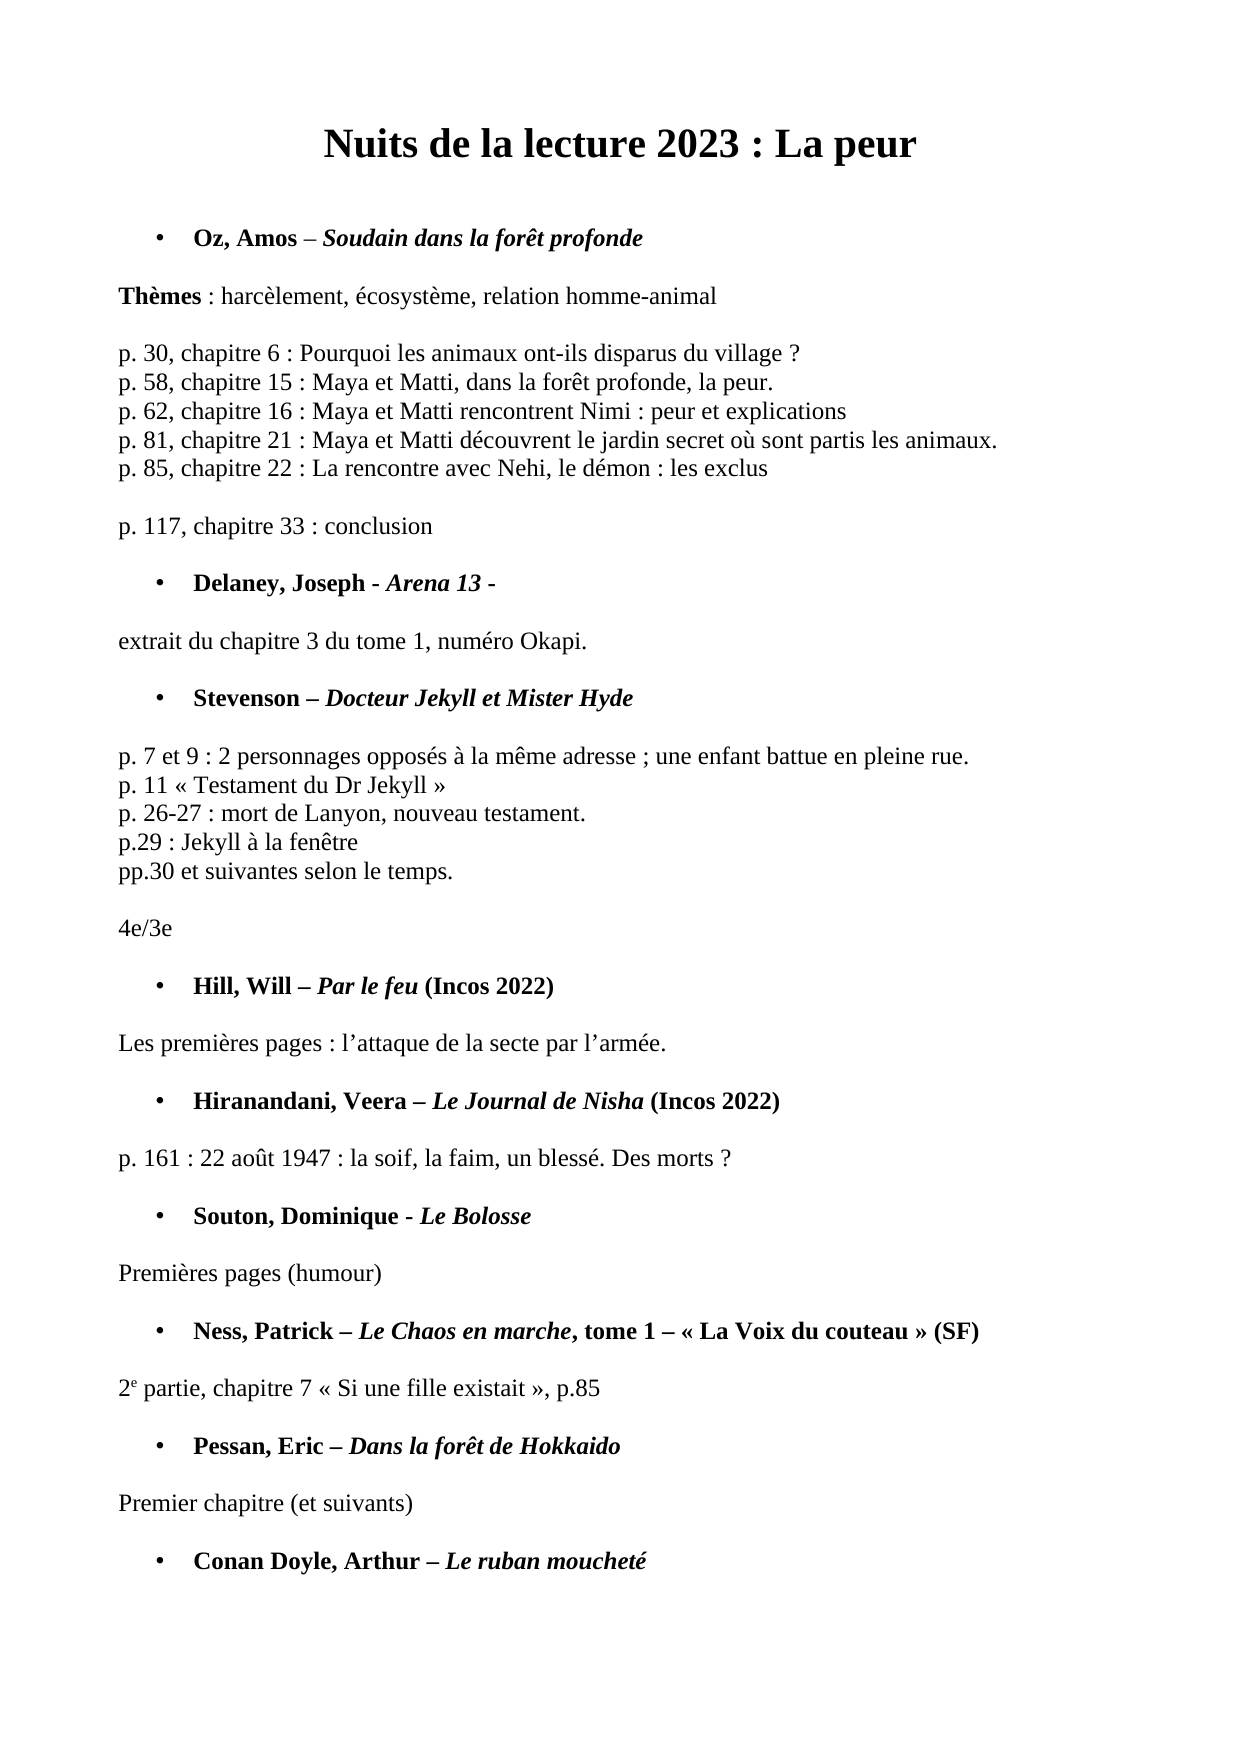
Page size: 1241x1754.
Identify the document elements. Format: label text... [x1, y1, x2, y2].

text p. 7 et 9 : 2 personnages opposés à la même adresse ; une enfant battue en pleine rue. [118, 741, 1122, 770]
text p. 85, chapitre 22 : La rencontre avec Nehi, le démon : les exclus [118, 453, 1122, 482]
list Stevenson – Docteur Jekyll et Mister Hyde [156, 683, 1122, 712]
text p. 26-27 : mort de Lanyon, nouveau testament. [118, 798, 1122, 827]
text 4e/3e [118, 913, 1122, 942]
text p. 58, chapitre 15 : Maya et Matti, dans la forêt profonde, la peur. [118, 367, 1122, 396]
text extrait du chapitre 3 du tome 1, numéro Okapi. [118, 626, 1122, 655]
text Premières pages (humour) [118, 1258, 1122, 1287]
text Nuits de la lecture 2023 : La peur [118, 118, 1122, 166]
list Ness, Patrick – Le Chaos en marche, tome 1 – « La Voix du couteau » (SF) [156, 1316, 1122, 1345]
text Thèmes : harcèlement, écosystème, relation homme-animal [118, 281, 1122, 310]
text p. 161 : 22 août 1947 : la soif, la faim, un blessé. Des morts ? [118, 1143, 1122, 1172]
list Conan Doyle, Arthur – Le ruban moucheté [156, 1546, 1122, 1575]
text p. 117, chapitre 33 : conclusion [118, 511, 1122, 540]
text Premier chapitre (et suivants) [118, 1488, 1122, 1517]
list Souton, Dominique - Le Bolosse [156, 1201, 1122, 1230]
list Hiranandani, Veera – Le Journal de Nisha (Incos 2022) [156, 1086, 1122, 1115]
list Hill, Will – Par le feu (Incos 2022) [156, 971, 1122, 1000]
text p.29 : Jekyll à la fenêtre [118, 827, 1122, 856]
list Oz, Amos – Soudain dans la forêt profonde [156, 223, 1122, 252]
list Delaney, Joseph - Arena 13 - [156, 568, 1122, 597]
text p. 62, chapitre 16 : Maya et Matti rencontrent Nimi : peur et explications [118, 396, 1122, 425]
text p. 30, chapitre 6 : Pourquoi les animaux ont-ils disparus du village ? [118, 338, 1122, 367]
text Les premières pages : l’attaque de la secte par l’armée. [118, 1028, 1122, 1057]
text p. 11 « Testament du Dr Jekyll » [118, 770, 1122, 798]
list Pessan, Eric – Dans la forêt de Hokkaido [156, 1431, 1122, 1460]
text 2e partie, chapitre 7 « Si une fille existait », p.85 [118, 1373, 1122, 1402]
text pp.30 et suivantes selon le temps. [118, 856, 1122, 885]
text p. 81, chapitre 21 : Maya et Matti découvrent le jardin secret où sont partis les animaux. [118, 425, 1122, 453]
